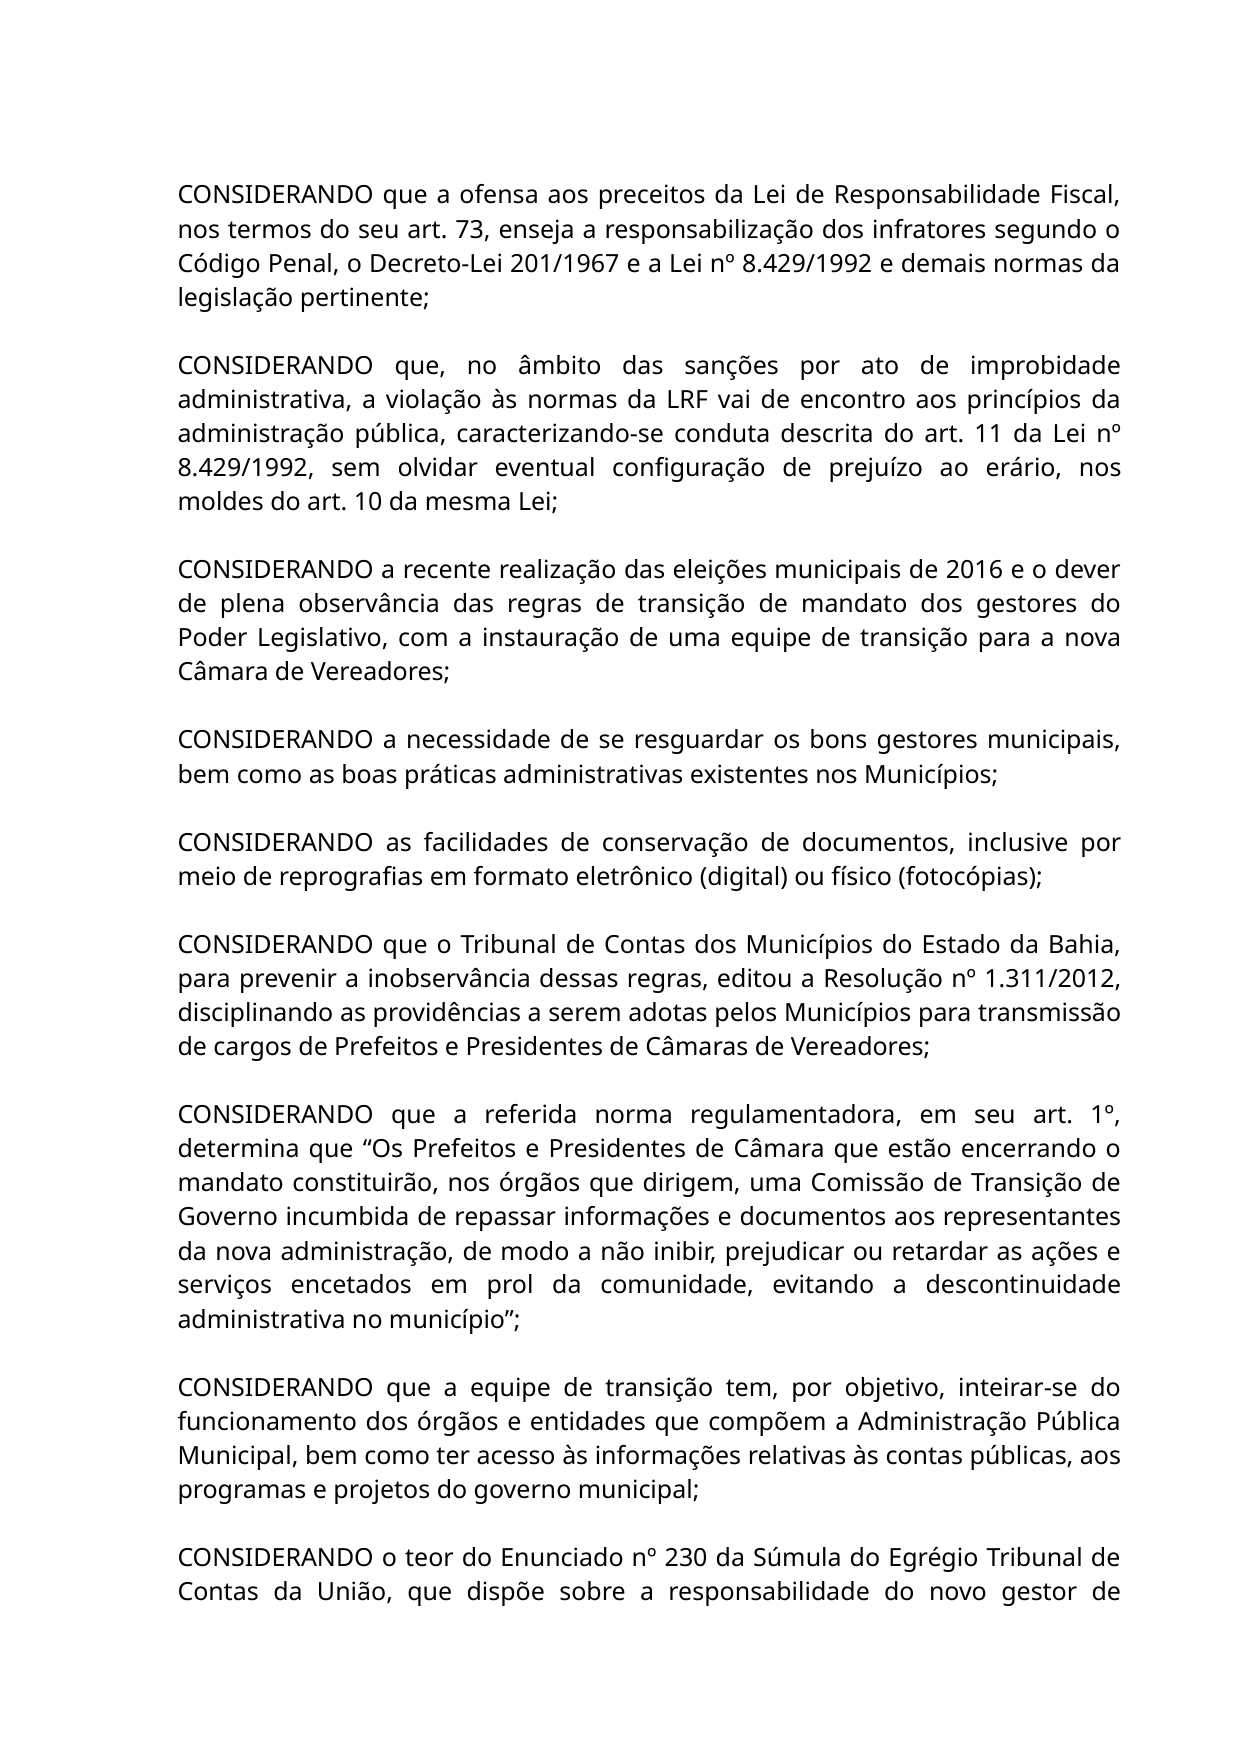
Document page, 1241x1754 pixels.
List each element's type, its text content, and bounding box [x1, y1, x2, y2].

text CONSIDERANDO que o Tribunal de Contas dos Municípios do Estado da Bahia, para prevenir a inobservância dessas regras, editou a Resolução nº 1.311/2012, disciplinando as providências a serem adotas pelos Municípios para transmissão de cargos de Prefeitos e Presidentes de Câmaras de Vereadores; [177, 927, 1122, 1063]
text CONSIDERANDO as facilidades de conservação de documentos, inclusive por meio de reprografias em formato eletrônico (digital) ou físico (fotocópias); [177, 824, 1122, 892]
text CONSIDERANDO que a ofensa aos preceitos da Lei de Responsabilidade Fiscal, nos termos do seu art. 73, enseja a responsabilização dos infratores segundo o Código Penal, o Decreto-Lei 201/1967 e a Lei nº 8.429/1992 e demais normas da legislação pertinente; [177, 177, 1122, 313]
text CONSIDERANDO que a equipe de transição tem, por objetivo, inteirar-se do funcionamento dos órgãos e entidades que compõem a Administração Pública Municipal, bem como ter acesso às informações relativas às contas públicas, aos programas e projetos do governo municipal; [177, 1369, 1122, 1506]
text CONSIDERANDO a recente realização das eleições municipais de 2016 e o dever de plena observância das regras de transição de mandato dos gestores do Poder Legislativo, com a instauração de uma equipe de transição para a nova Câmara de Vereadores; [177, 552, 1122, 688]
text CONSIDERANDO que a referida norma regulamentadora, em seu art. 1º, determina que “Os Prefeitos e Presidentes de Câmara que estão encerrando o mandato constituirão, nos órgãos que dirigem, uma Comissão de Transição de Governo incumbida de repassar informações e documentos aos representantes da nova administração, de modo a não inibir, prejudicar ou retardar as ações e serviços encetados em prol da comunidade, evitando a descontinuidade administrativa no município”; [177, 1097, 1122, 1335]
text CONSIDERANDO o teor do Enunciado nº 230 da Súmula do Egrégio Tribunal de Contas da União, que dispõe sobre a responsabilidade do novo gestor de [177, 1540, 1122, 1608]
text CONSIDERANDO a necessidade de se resguardar os bons gestores municipais, bem como as boas práticas administrativas existentes nos Municípios; [177, 722, 1122, 790]
text CONSIDERANDO que, no âmbito das sanções por ato de improbidade administrativa, a violação às normas da LRF vai de encontro aos princípios da administração pública, caracterizando-se conduta descrita do art. 11 da Lei nº 8.429/1992, sem olvidar eventual configuração de prejuízo ao erário, nos moldes do art. 10 da mesma Lei; [177, 347, 1122, 518]
